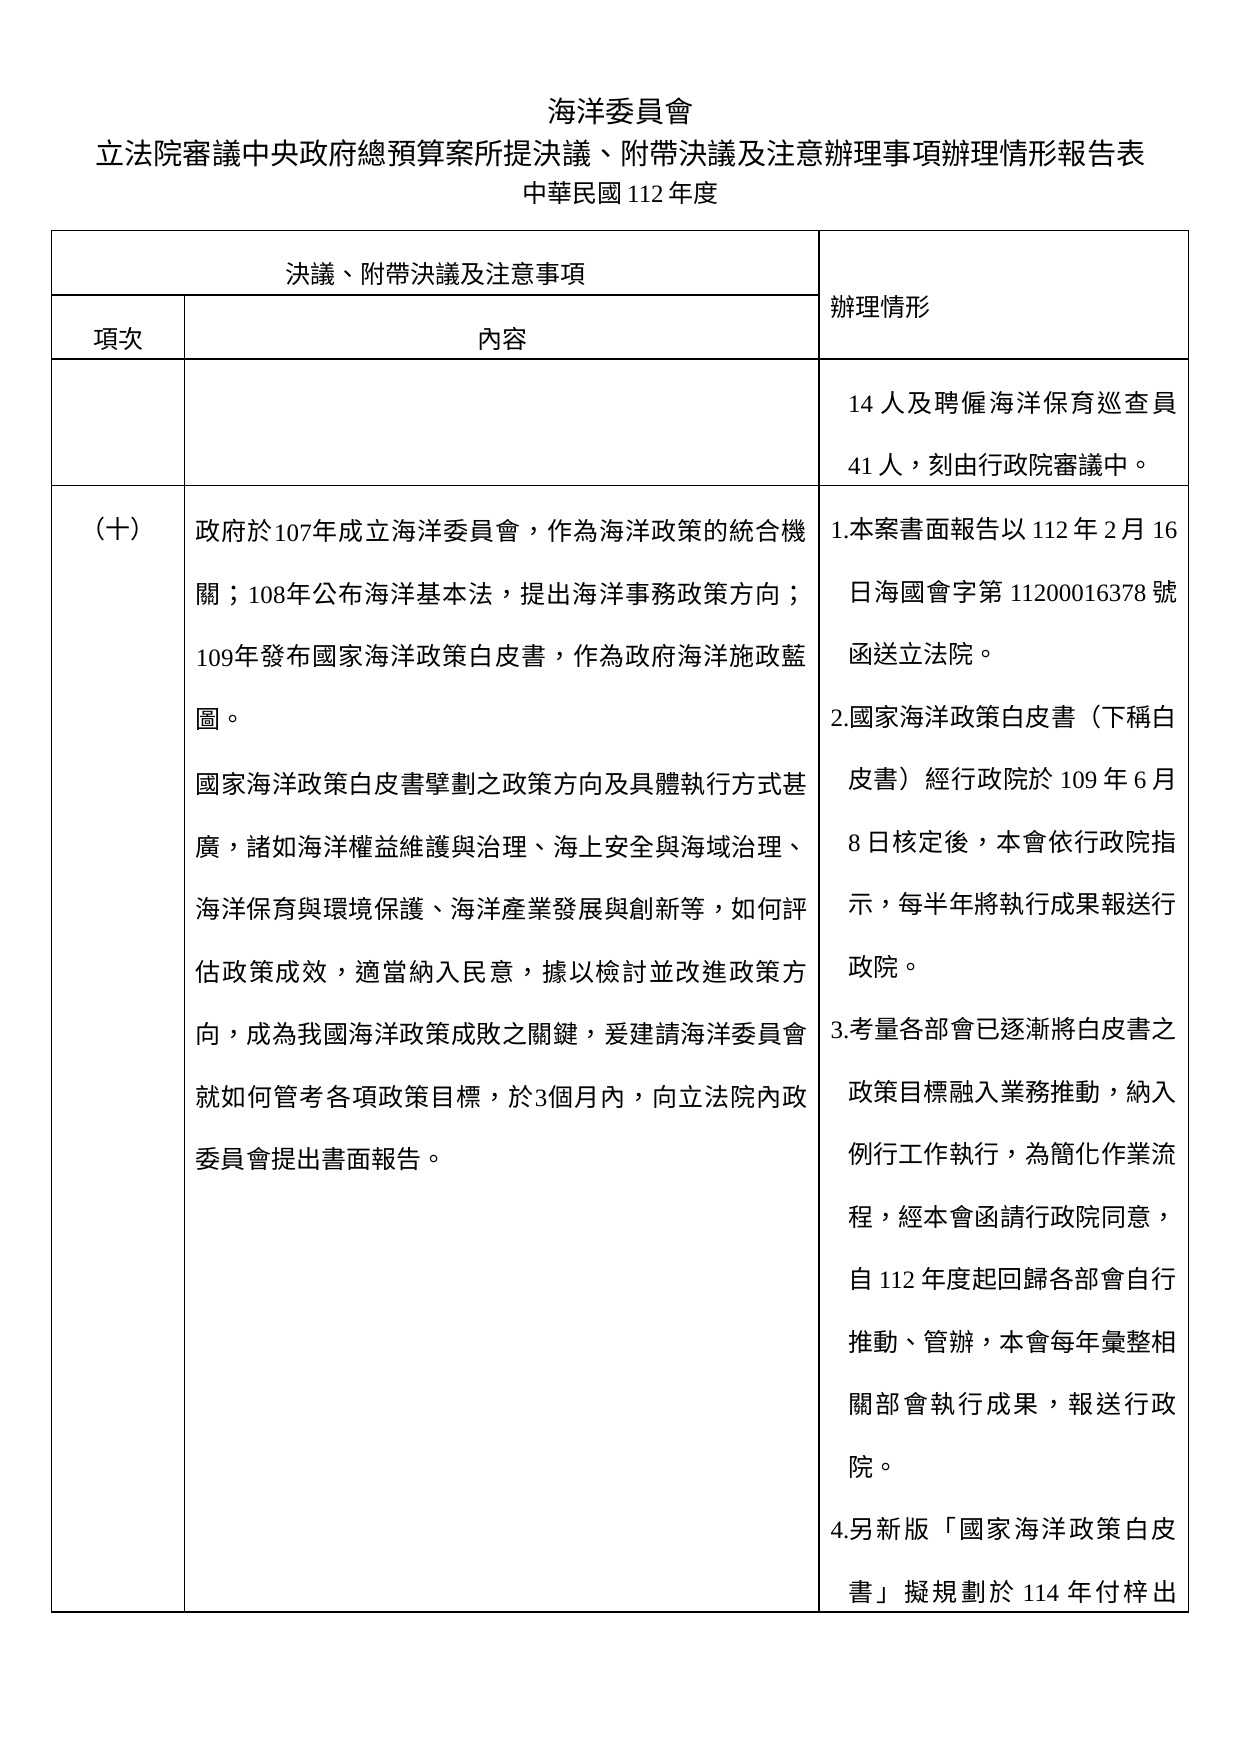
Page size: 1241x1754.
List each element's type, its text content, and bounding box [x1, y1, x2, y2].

table_cell 內容 [185, 296, 818, 358]
table_header 決議、附帶決議及注意事項 [52, 231, 818, 294]
table_cell （十） [52, 486, 184, 1611]
table_cell [52, 360, 184, 484]
table_cell 本案書面報告以112年2月16日海國會字第11200016378號函送立法院。 國家海洋政策白皮書（下稱白皮書）經行政院於109年6月8日核定後，本會依行政院指示，每半年將執行成果報送行政院。 考量各部會已逐漸將白皮書之政策目標融入業務推動，納入例行工作執行，為簡化作業流程，經本會函請行政院同意，自112年度起回歸各部會自行推動、管辦，本會每年彙整相關部會執行成果，報送行政院。 另新版「國家海洋政策白皮書」擬規劃於114年付梓出 [820, 486, 1188, 1611]
table_header 辦理情形 [820, 231, 1188, 358]
table_cell 政府於107年成立海洋委員會，作為海洋政策的統合機關；108年公布海洋基本法，提出海洋事務政策方向；109年發布國家海洋政策白皮書，作為政府海洋施政藍圖。 國家海洋政策白皮書擘劃之政策方向及具體執行方式甚廣，諸如海洋權益維護與治理、海上安全與海域治理、海洋保育與環境保護、海洋產業發展與創新等，如何評估政策成效，適當納入民意，據以檢討並改進政策方向，成為我國海洋政策成敗之關鍵，爰建請海洋委員會就如何管考各項政策目標，於3個月內，向立法院內政委員會提出書面報告。 [185, 486, 818, 1611]
table_cell [185, 360, 818, 484]
table_cell 項次 [52, 296, 184, 358]
table_cell 14人及聘僱海洋保育巡查員41人，刻由行政院審議中。 [820, 360, 1188, 484]
